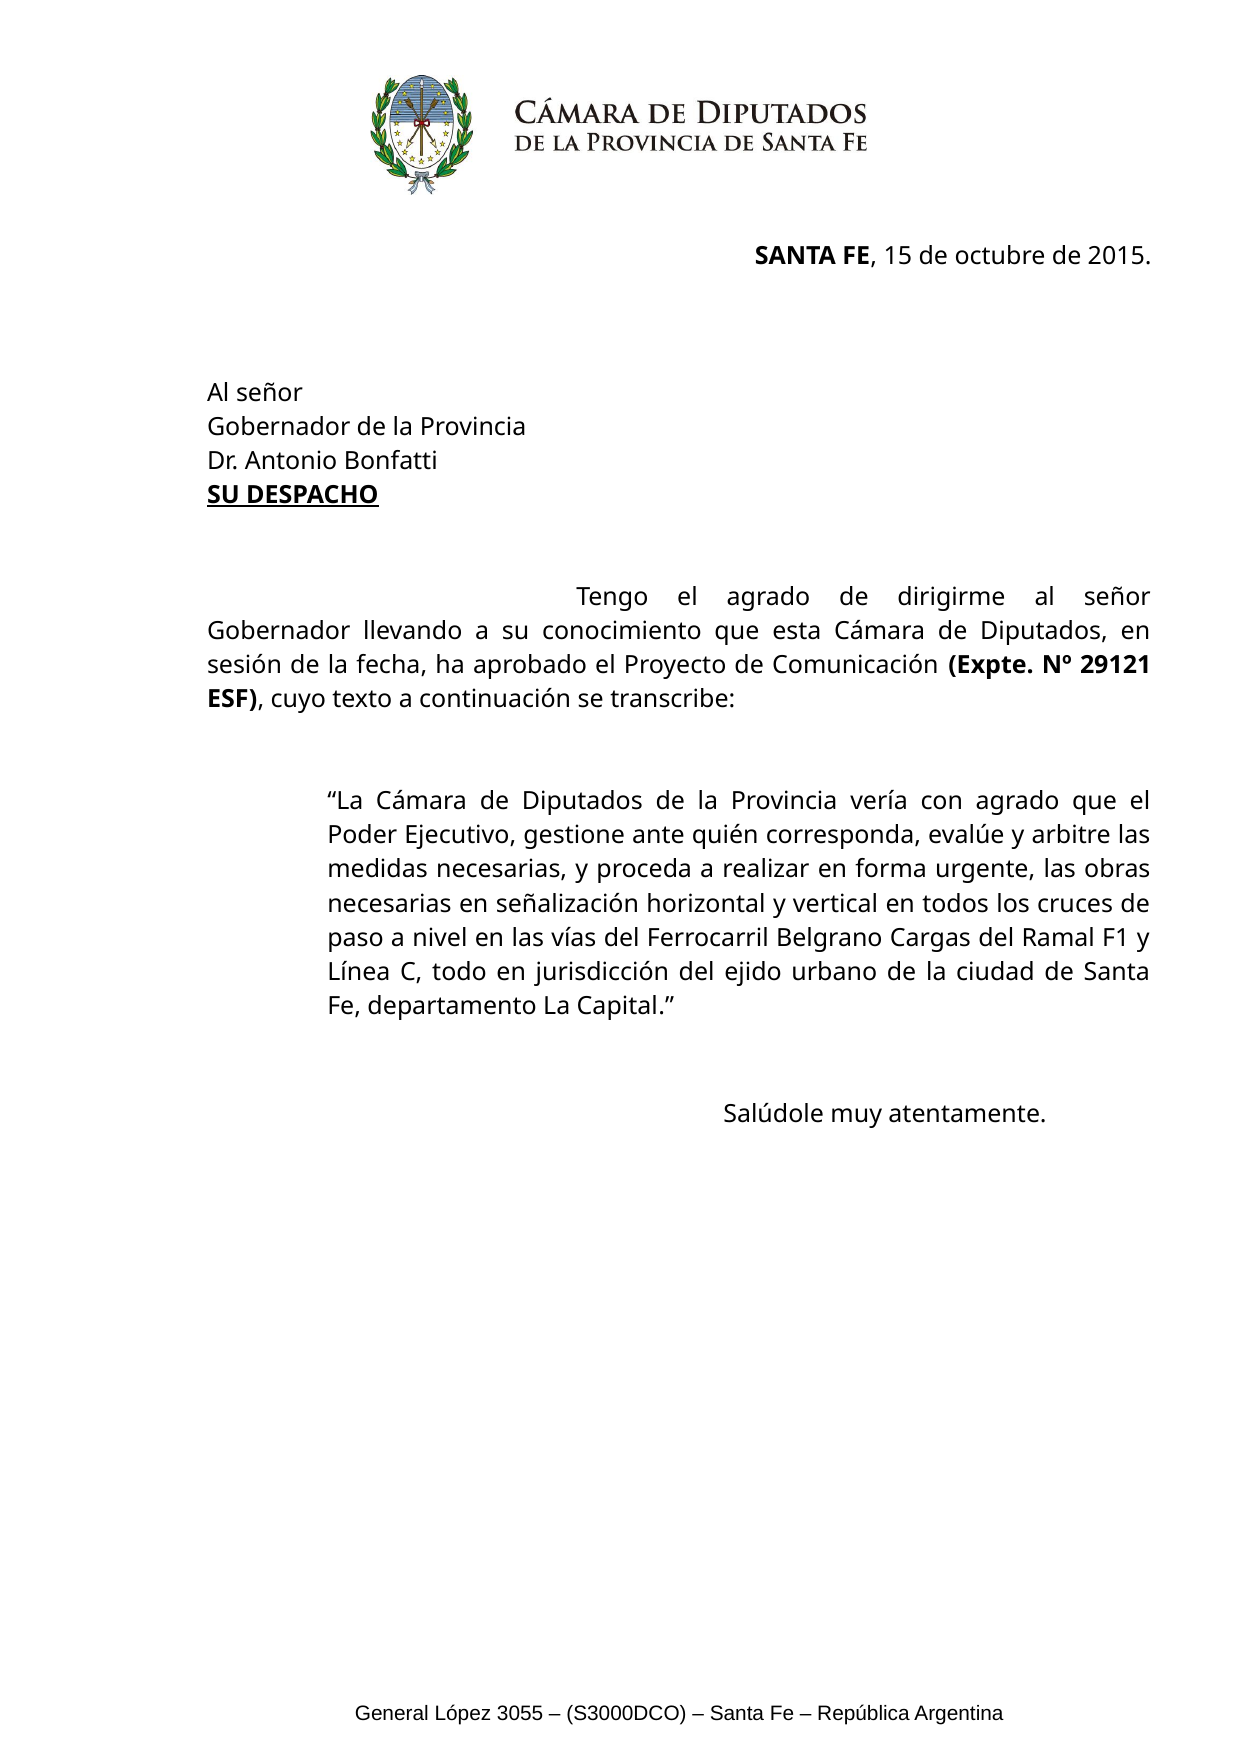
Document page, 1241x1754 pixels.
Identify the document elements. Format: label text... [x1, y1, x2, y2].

text Dr. Antonio Bonfatti [207, 442, 1152, 476]
text Al señor [207, 374, 1152, 408]
text “La Cámara de Diputados de la Provincia vería con agrado que el Poder Ejecutivo, gestione ante quién corresponda, evalúe y arbitre las medidas necesarias, y proceda a realizar en forma urgente, las obras necesarias en señalización horizontal y vertical en todos los cruces de paso a nivel en las vías del Ferrocarril Belgrano Cargas del Ramal F1 y Línea C, todo en jurisdicción del ejido urbano de la ciudad de Santa Fe, departamento La Capital.” [327, 783, 1152, 1021]
picture [370, 75, 867, 199]
text Gobernador de la Provincia [207, 408, 1152, 442]
text Salúdole muy atentamente. [649, 1096, 1152, 1129]
text SANTA FE, 15 de octubre de 2015. [207, 238, 1152, 272]
text SU DESPACHO [207, 476, 1152, 511]
text Tengo el agrado de dirigirme al señor Gobernador llevando a su conocimiento que esta Cámara de Diputados, en sesión de la fecha, ha aprobado el Proyecto de Comunicación (Expte. Nº 29121 ESF), cuyo texto a continuación se transcribe: [207, 579, 1152, 715]
